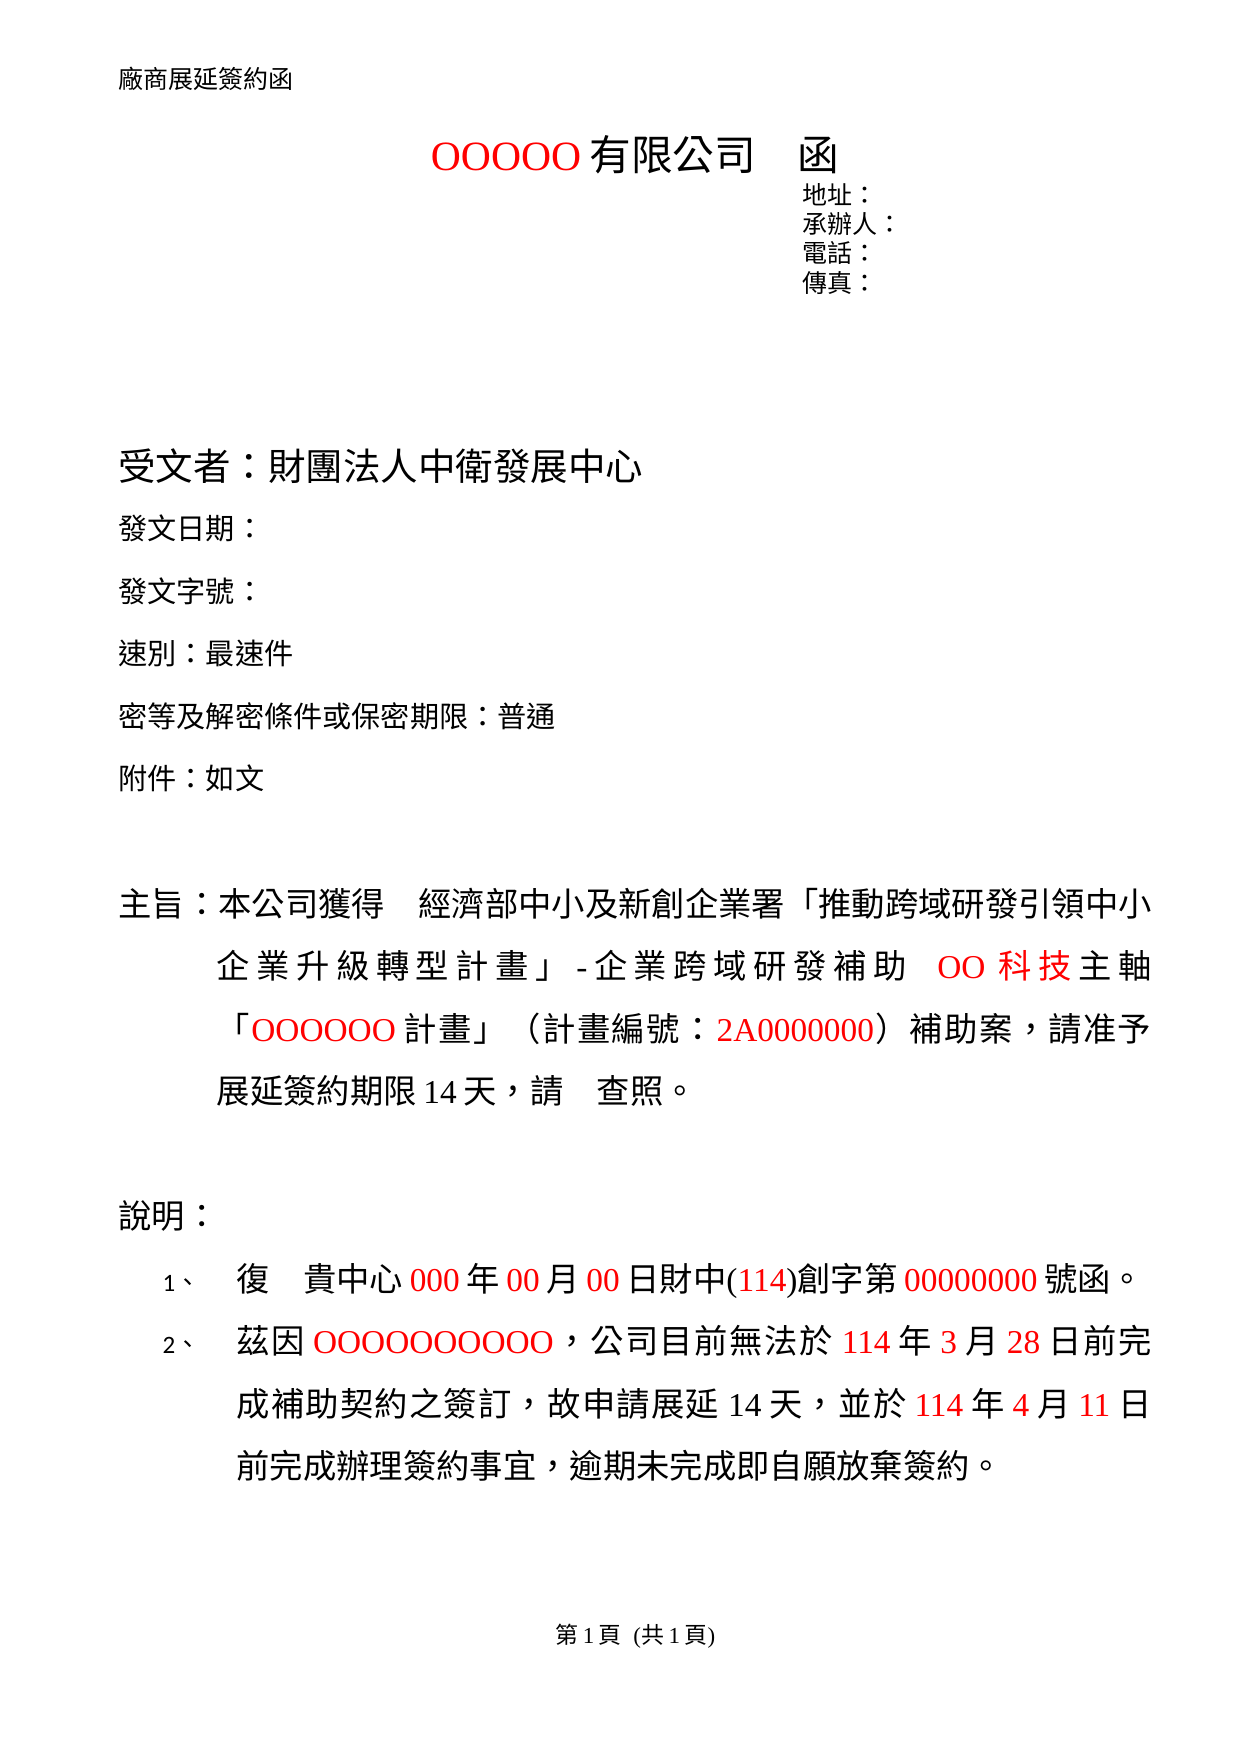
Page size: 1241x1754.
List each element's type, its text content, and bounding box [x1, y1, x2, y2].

text 速別：最速件 [118, 610, 1152, 673]
text 主旨：本公司獲得 經濟部中小及新創企業署「推動跨域研發引領中小企業升級轉型計畫」-企業跨域研發補助 OO科技主軸「OOOOOO計畫」（計畫編號：2A0000000）補助案，請准予展延簽約期限14天，請 查照。 [118, 860, 1152, 1110]
text 承辦人： [802, 210, 1137, 239]
list 復 貴中心000年00月00日財中(114)創字第00000000號函。 [162, 1235, 1152, 1298]
text 附件：如文 [118, 735, 1152, 798]
text 密等及解密條件或保密期限：普通 [118, 673, 1152, 735]
text OOOOO有限公司 函 [118, 110, 1152, 173]
text 說明： [118, 1173, 1152, 1235]
text 受文者：財團法人中衛發展中心 [118, 423, 1152, 485]
text 發文日期： [118, 485, 1152, 548]
text 地址： [802, 181, 1137, 210]
text 電話： [802, 239, 1137, 269]
text 發文字號： [118, 548, 1152, 610]
list 茲因OOOOOOOOOO，公司目前無法於114年3月28日前完成補助契約之簽訂，故申請展延14天，並於114年4月11日前完成辦理簽約事宜，逾期未完成即自願放棄簽約。 [162, 1298, 1152, 1485]
text 傳真： [802, 269, 1137, 298]
